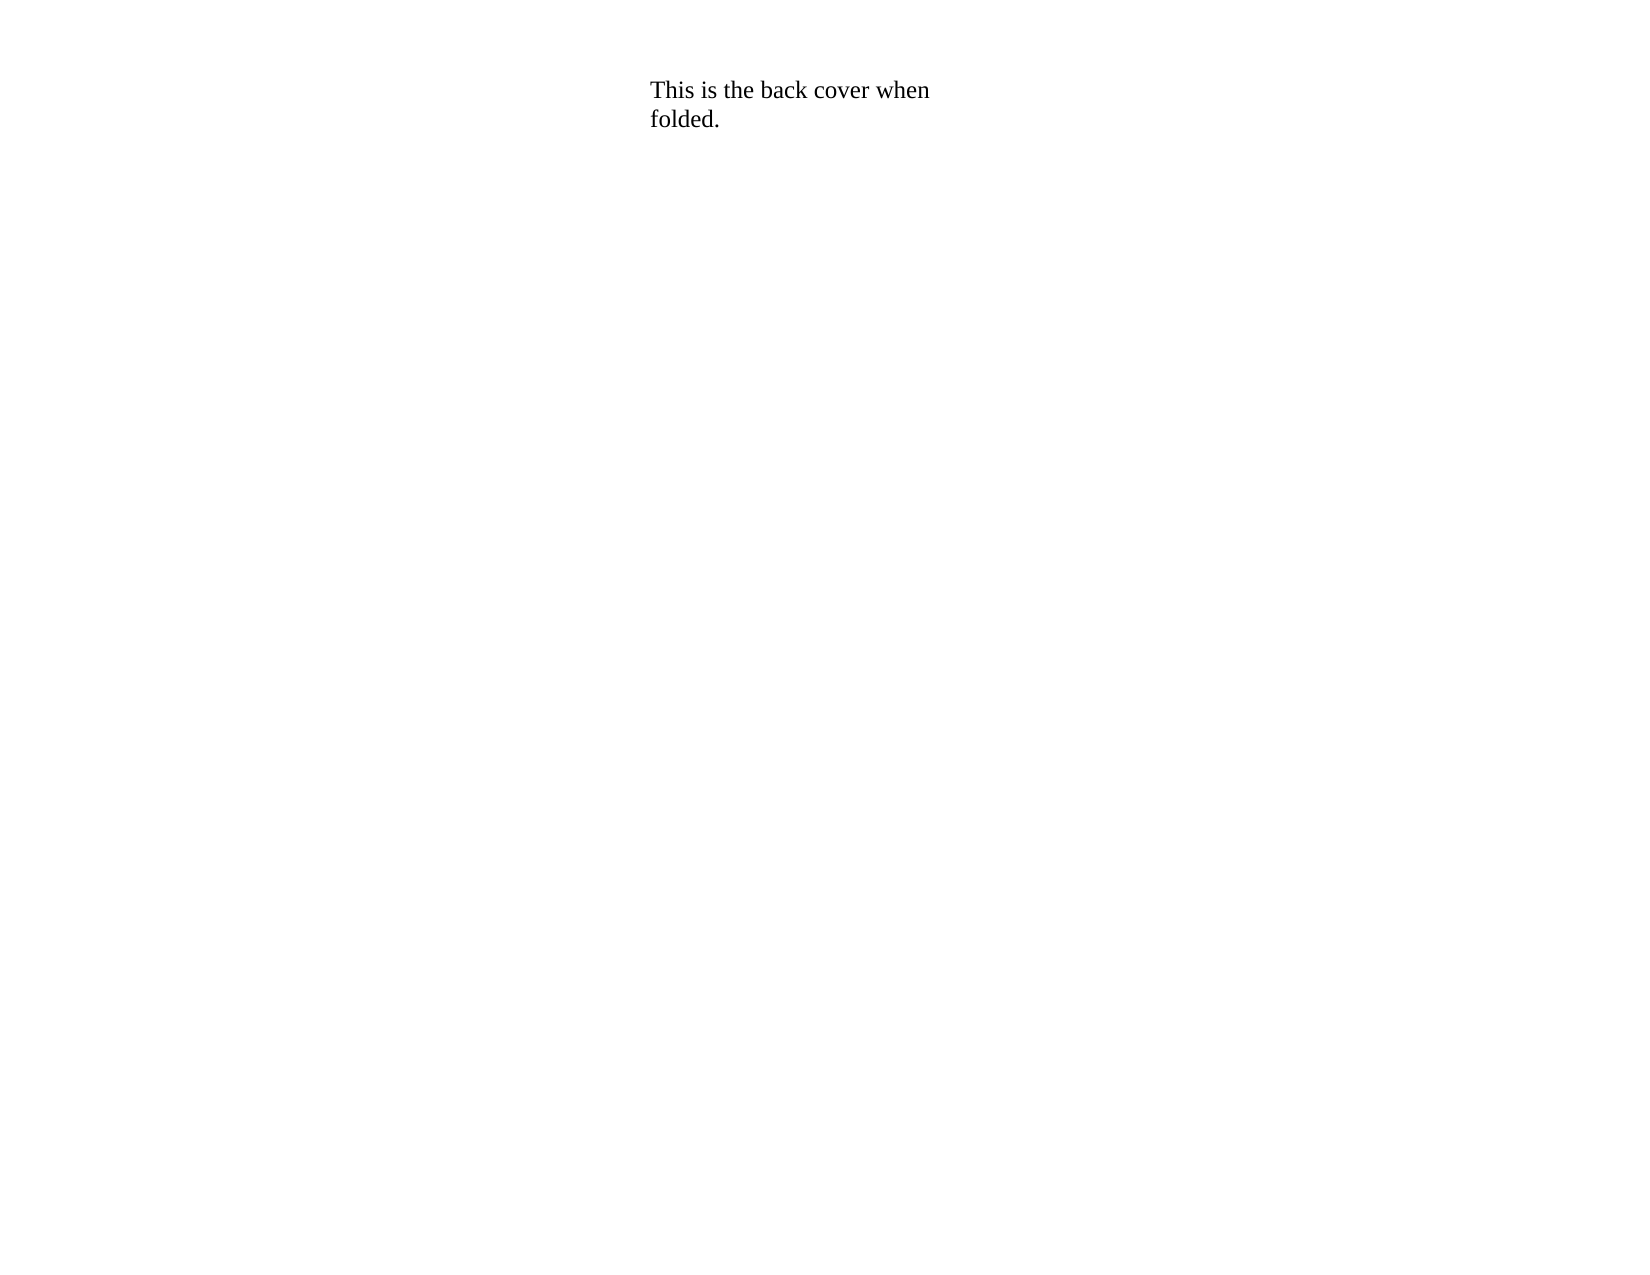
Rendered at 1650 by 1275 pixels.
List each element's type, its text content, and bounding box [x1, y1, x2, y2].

text This is the back cover when folded. [650, 75, 1000, 132]
